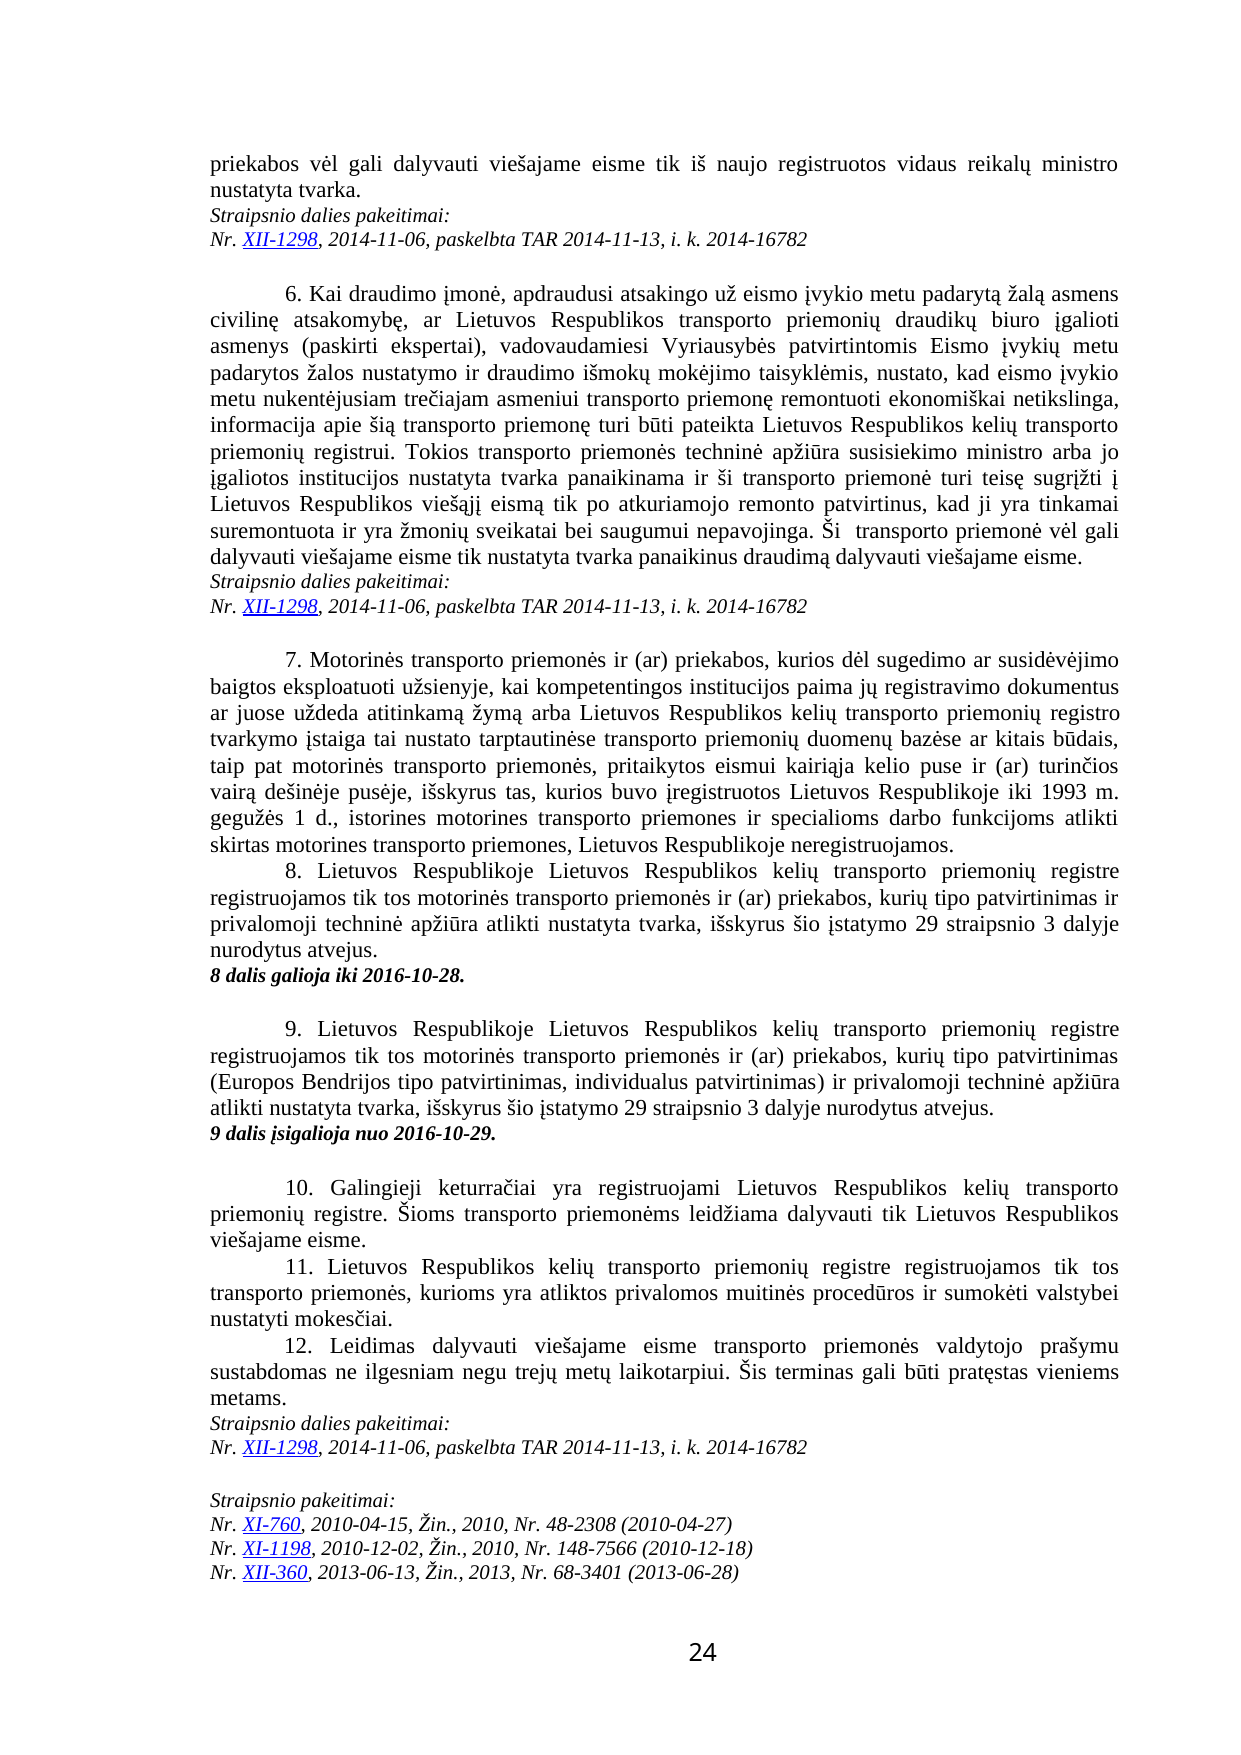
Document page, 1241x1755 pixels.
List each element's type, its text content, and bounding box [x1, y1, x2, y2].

text 11. Lietuvos Respublikos kelių transporto priemonių registre registruojamos tik tos transporto priemonės, kurioms yra atliktos privalomos muitinės procedūros ir sumokėti valstybei nustatyti mokesčiai. [210, 1253, 1120, 1332]
text Nr. XII-1298, 2014-11-06, paskelbta TAR 2014-11-13, i. k. 2014-16782 [210, 227, 1120, 251]
text Nr. XI-760, 2010-04-15, Žin., 2010, Nr. 48-2308 (2010-04-27) [210, 1512, 1120, 1536]
text 12. Leidimas dalyvauti viešajame eisme transporto priemonės valdytojo prašymu sustabdomas ne ilgesniam negu trejų metų laikotarpiui. Šis terminas gali būti pratęstas vieniems metams. [210, 1332, 1120, 1411]
text Straipsnio dalies pakeitimai: [210, 1411, 1120, 1435]
text Straipsnio pakeitimai: [210, 1488, 1120, 1512]
text 10. Galingieji keturračiai yra registruojami Lietuvos Respublikos kelių transporto priemonių registre. Šioms transporto priemonėms leidžiama dalyvauti tik Lietuvos Respublikos viešajame eisme. [210, 1174, 1120, 1253]
text Nr. XI-1198, 2010-12-02, Žin., 2010, Nr. 148-7566 (2010-12-18) [210, 1536, 1120, 1560]
text Nr. XII-1298, 2014-11-06, paskelbta TAR 2014-11-13, i. k. 2014-16782 [210, 1435, 1120, 1459]
text 8 dalis galioja iki 2016-10-28. [210, 963, 1120, 987]
text 9 dalis įsigalioja nuo 2016-10-29. [210, 1121, 1120, 1145]
text priekabos vėl gali dalyvauti viešajame eisme tik iš naujo registruotos vidaus reikalų ministro nustatyta tvarka. [210, 150, 1120, 203]
text Nr. XII-360, 2013-06-13, Žin., 2013, Nr. 68-3401 (2013-06-28) [210, 1560, 1120, 1584]
text 8. Lietuvos Respublikoje Lietuvos Respublikos kelių transporto priemonių registre registruojamos tik tos motorinės transporto priemonės ir (ar) priekabos, kurių tipo patvirtinimas ir privalomoji techninė apžiūra atlikti nustatyta tvarka, išskyrus šio įstatymo 29 straipsnio 3 dalyje nurodytus atvejus. [210, 857, 1120, 963]
text Nr. XII-1298, 2014-11-06, paskelbta TAR 2014-11-13, i. k. 2014-16782 [210, 593, 1120, 618]
text Straipsnio dalies pakeitimai: [210, 203, 1120, 227]
text 6. Kai draudimo įmonė, apdraudusi atsakingo už eismo įvykio metu padarytą žalą asmens civilinę atsakomybę, ar Lietuvos Respublikos transporto priemonių draudikų biuro įgalioti asmenys (paskirti ekspertai), vadovaudamiesi Vyriausybės patvirtintomis Eismo įvykių metu padarytos žalos nustatymo ir draudimo išmokų mokėjimo taisyklėmis, nustato, kad eismo įvykio metu nukentėjusiam trečiajam asmeniui transporto priemonę remontuoti ekonomiškai netikslinga, informacija apie šią transporto priemonę turi būti pateikta Lietuvos Respublikos kelių transporto priemonių registrui. Tokios transporto priemonės techninė apžiūra susisiekimo ministro arba jo įgaliotos institucijos nustatyta tvarka panaikinama ir ši transporto priemonė turi teisę sugrįžti į Lietuvos Respublikos viešąjį eismą tik po atkuriamojo remonto patvirtinus, kad ji yra tinkamai suremontuota ir yra žmonių sveikatai bei saugumui nepavojinga. Ši transporto priemonė vėl gali dalyvauti viešajame eisme tik nustatyta tvarka panaikinus draudimą dalyvauti viešajame eisme. [210, 279, 1120, 569]
text Straipsnio dalies pakeitimai: [210, 569, 1120, 593]
text 7. Motorinės transporto priemonės ir (ar) priekabos, kurios dėl sugedimo ar susidėvėjimo baigtos eksploatuoti užsienyje, kai kompetentingos institucijos paima jų registravimo dokumentus ar juose uždeda atitinkamą žymą arba Lietuvos Respublikos kelių transporto priemonių registro tvarkymo įstaiga tai nustato tarptautinėse transporto priemonių duomenų bazėse ar kitais būdais, taip pat motorinės transporto priemonės, pritaikytos eismui kairiąja kelio puse ir (ar) turinčios vairą dešinėje pusėje, išskyrus tas, kurios buvo įregistruotos Lietuvos Respublikoje iki 1993 m. gegužės 1 d., istorines motorines transporto priemones ir specialioms darbo funkcijoms atlikti skirtas motorines transporto priemones, Lietuvos Respublikoje neregistruojamos. [210, 646, 1120, 857]
text 9. Lietuvos Respublikoje Lietuvos Respublikos kelių transporto priemonių registre registruojamos tik tos motorinės transporto priemonės ir (ar) priekabos, kurių tipo patvirtinimas (Europos Bendrijos tipo patvirtinimas, individualus patvirtinimas) ir privalomoji techninė apžiūra atlikti nustatyta tvarka, išskyrus šio įstatymo 29 straipsnio 3 dalyje nurodytus atvejus. [210, 1015, 1120, 1121]
